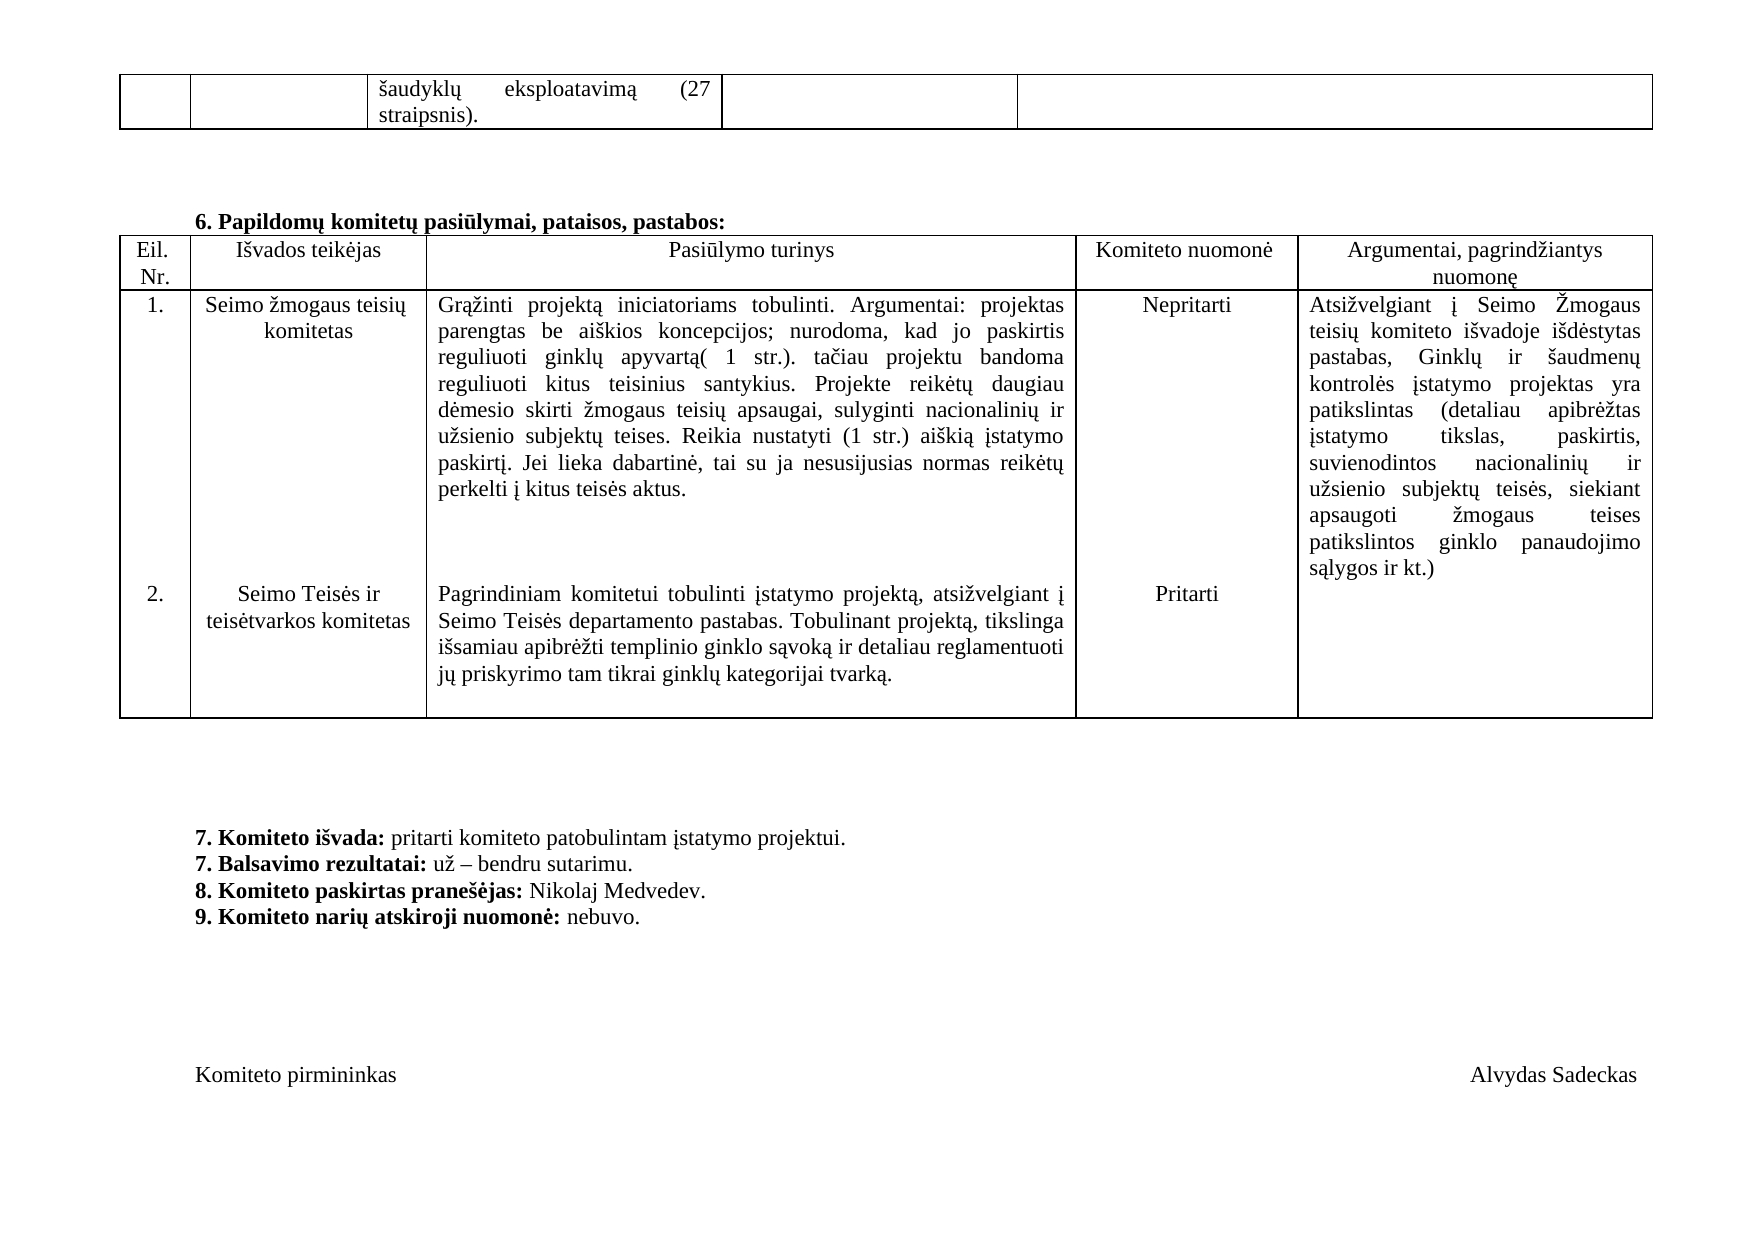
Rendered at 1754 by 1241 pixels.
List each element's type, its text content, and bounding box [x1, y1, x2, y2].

table_cell Atsižvelgiant į Seimo Žmogaus teisių komiteto išvadoje išdėstytas pastabas, Ginklų ir šaudmenų kontrolės įstatymo projektas yra patikslintas (detaliau apibrėžtas įstatymo tikslas, paskirtis, suvienodintos nacionalinių ir užsienio subjektų teisės, siekiant apsaugoti žmogaus teises patikslintos ginklo panaudojimo sąlygos ir kt.) [1299, 291, 1652, 717]
table_cell šaudyklų eksploatavimą (27 straipsnis). [368, 75, 721, 128]
table_cell 1. 2. [121, 291, 190, 717]
table_cell Grąžinti projektą iniciatoriams tobulinti. Argumentai: projektas parengtas be aiškios koncepcijos; nurodoma, kad jo paskirtis reguliuoti ginklų apyvartą( 1 str.). tačiau projektu bandoma reguliuoti kitus teisinius santykius. Projekte reikėtų daugiau dėmesio skirti žmogaus teisių apsaugai, sulyginti nacionalinių ir užsienio subjektų teises. Reikia nustatyti (1 str.) aiškią įstatymo paskirtį. Jei lieka dabartinė, tai su ja nesusijusias normas reikėtų perkelti į kitus teisės aktus. Pagrindiniam komitetui tobulinti įstatymo projektą, atsižvelgiant į Seimo Teisės departamento pastabas. Tobulinant projektą, tikslinga išsamiau apibrėžti templinio ginklo sąvoką ir detaliau reglamentuoti jų priskyrimo tam tikrai ginklų kategorijai tvarką. [427, 291, 1075, 717]
text 7. Komiteto išvada: pritarti komiteto patobulintam įstatymo projektui. [120, 824, 1659, 851]
table_header Pasiūlymo turinys [427, 236, 1075, 289]
table_cell [191, 75, 367, 128]
table_header Argumentai, pagrindžiantys nuomonę [1299, 236, 1652, 289]
table_header Eil. Nr. [121, 236, 190, 289]
table_cell Nepritarti Pritarti [1077, 291, 1297, 717]
table_header Išvados teikėjas [191, 236, 426, 289]
text 7. Balsavimo rezultatai: už – bendru sutarimu. [120, 851, 1659, 877]
table_cell Seimo žmogaus teisių komitetas Seimo Teisės ir teisėtvarkos komitetas [191, 291, 426, 717]
table_header Komiteto nuomonė [1077, 236, 1297, 289]
text 9. Komiteto narių atskiroji nuomonė: nebuvo. [120, 903, 1659, 929]
text 6. Papildomų komitetų pasiūlymai, pataisos, pastabos: [120, 208, 1659, 235]
text Komiteto pirmininkas Alvydas Sadeckas [120, 1061, 1659, 1088]
table_cell [1018, 75, 1652, 128]
table_cell [723, 75, 1017, 128]
table_cell [121, 75, 190, 128]
text 8. Komiteto paskirtas pranešėjas: Nikolaj Medvedev. [120, 877, 1659, 903]
